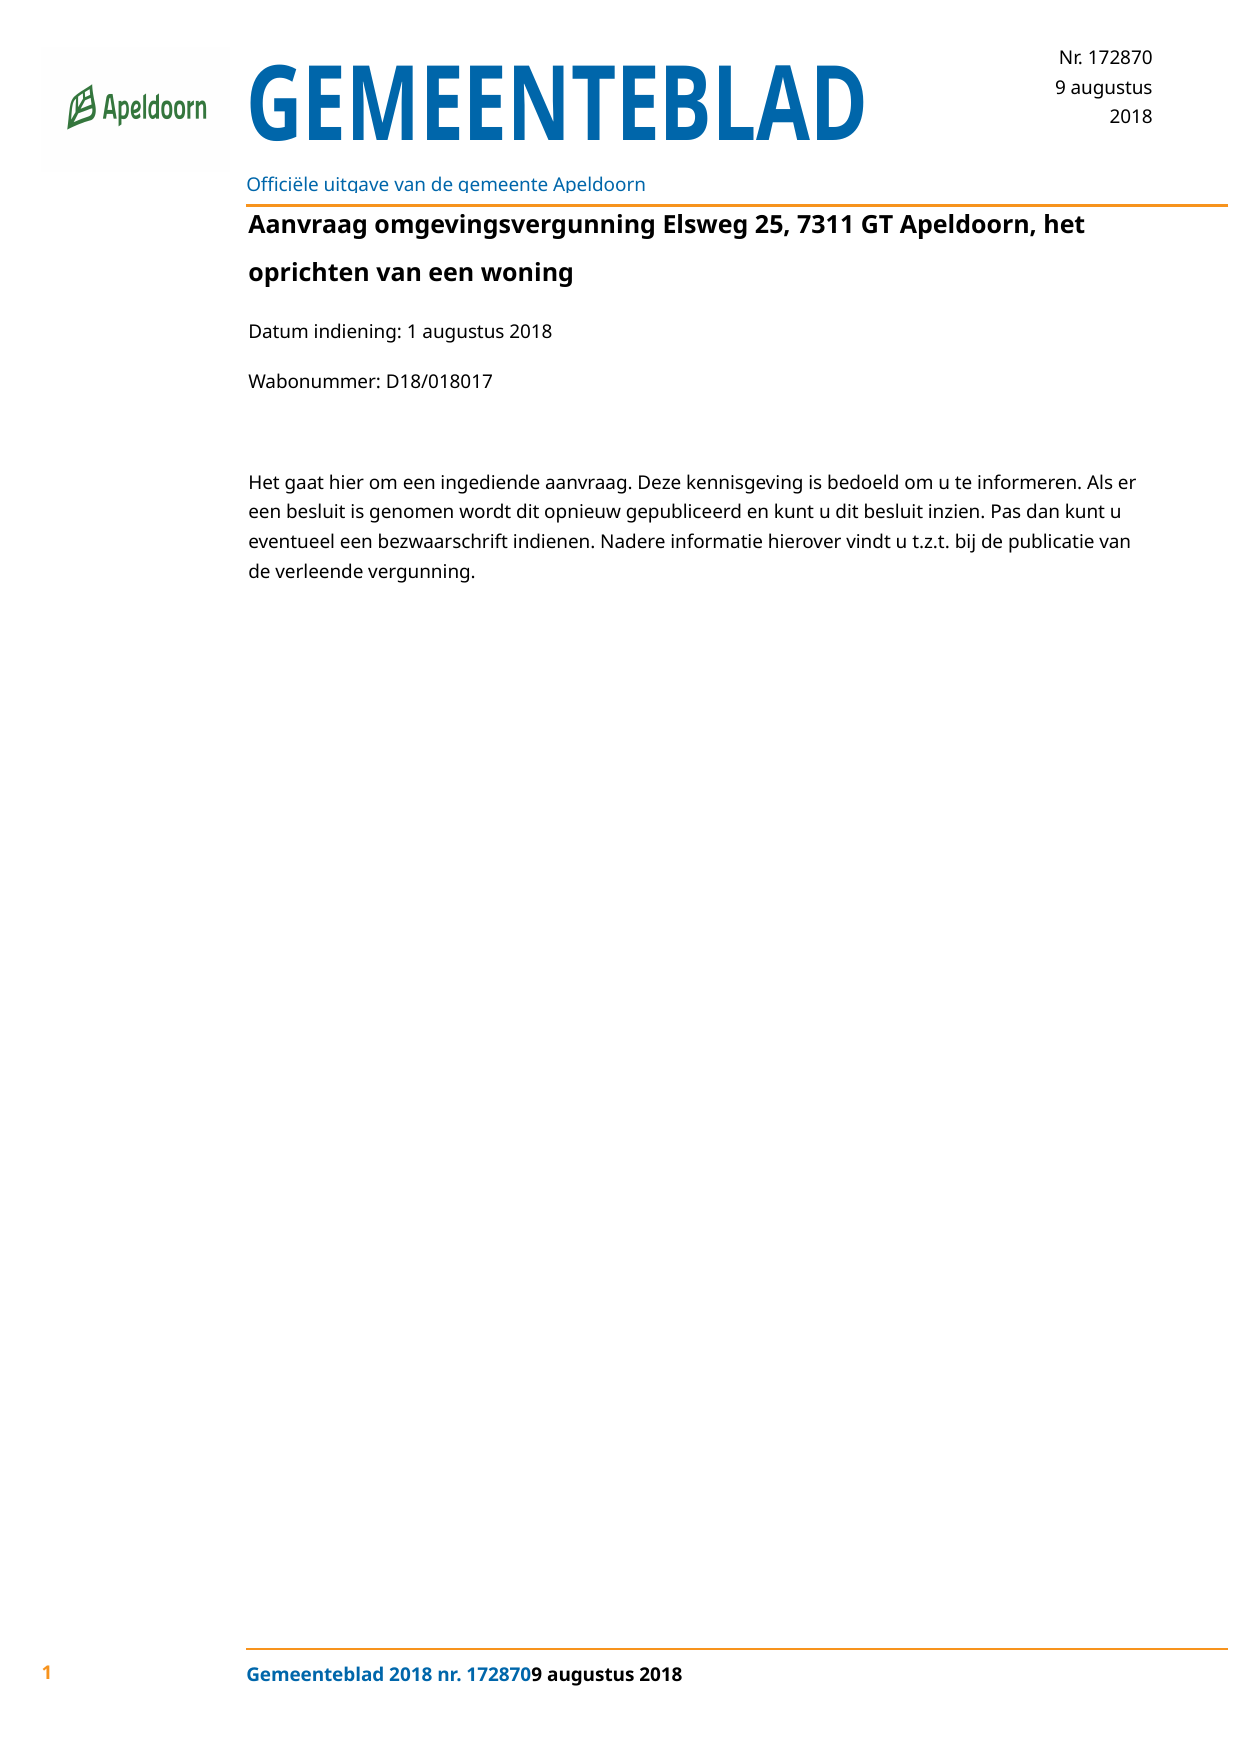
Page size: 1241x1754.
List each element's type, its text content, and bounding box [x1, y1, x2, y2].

text Aanvraag omgevingsvergunning Elsweg 25, 7311 GT Apeldoorn, het oprichten van een woning [248, 207, 1152, 288]
text Wabonummer: D18/018017 [248, 368, 1152, 394]
text Het gaat hier om een ingediende aanvraag. Deze kennisgeving is bedoeld om u te informeren. Als er een besluit is genomen wordt dit opnieuw gepubliceerd en kunt u dit besluit inzien. Pas dan kunt u eventueel een bezwaarschrift indienen. Nadere informatie hierover vindt u t.z.t. bij de publicatie van de verleende vergunning. [248, 469, 1152, 584]
text Datum indiening: 1 augustus 2018 [248, 318, 1152, 344]
picture [41, 47, 231, 172]
